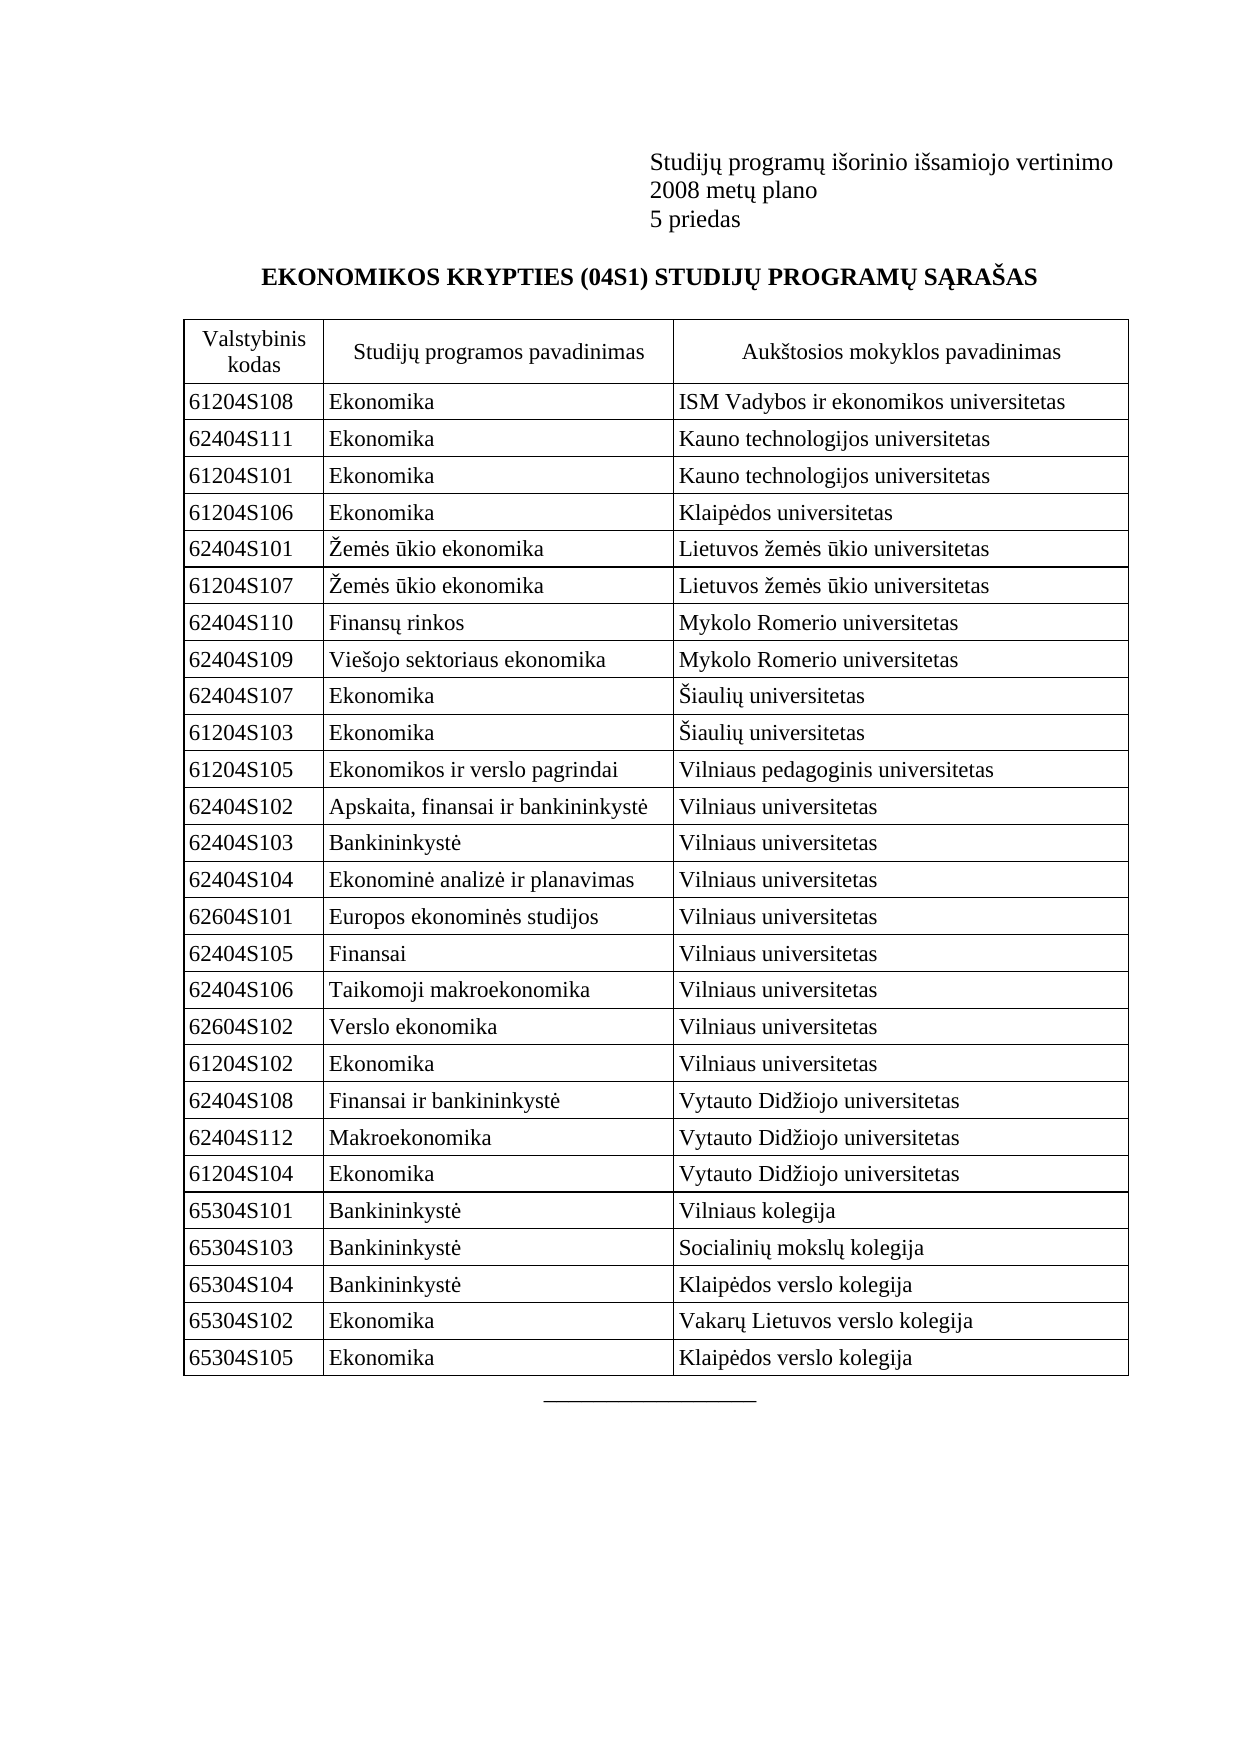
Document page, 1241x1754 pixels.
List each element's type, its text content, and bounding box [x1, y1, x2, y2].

table_cell Klaipėdos verslo kolegija [674, 1266, 1128, 1302]
table_cell 62404S108 [185, 1082, 323, 1118]
table_cell Finansai [324, 935, 673, 971]
table_cell Vilniaus pedagoginis universitetas [674, 751, 1128, 787]
text _________________ [177, 1376, 1122, 1405]
table_cell Ekonomika [324, 384, 673, 419]
table_cell Ekonomika [324, 1303, 673, 1338]
table_cell Finansų rinkos [324, 604, 673, 640]
table_header Valstybinis kodas [185, 320, 323, 382]
table_cell Ekonomika [324, 1045, 673, 1081]
table_cell Ekonomika [324, 678, 673, 713]
table_cell Vytauto Didžiojo universitetas [674, 1082, 1128, 1118]
table_cell 61204S108 [185, 384, 323, 419]
table_cell 62404S102 [185, 788, 323, 824]
table_cell Apskaita, finansai ir bankininkystė [324, 788, 673, 824]
table_cell 62404S106 [185, 972, 323, 1008]
table_cell Ekonomikos ir verslo pagrindai [324, 751, 673, 787]
table_cell 62604S101 [185, 898, 323, 934]
table_cell 65304S102 [185, 1303, 323, 1338]
table_cell Kauno technologijos universitetas [674, 420, 1128, 456]
table_cell Bankininkystė [324, 1229, 673, 1265]
table_cell Europos ekonominės studijos [324, 898, 673, 934]
table_header Aukštosios mokyklos pavadinimas [674, 320, 1128, 382]
text 5 priedas [649, 204, 1122, 233]
table_cell Verslo ekonomika [324, 1009, 673, 1044]
table_cell 62404S105 [185, 935, 323, 971]
table_cell Vilniaus universitetas [674, 972, 1128, 1008]
table_cell Ekonomika [324, 457, 673, 493]
table_cell Šiaulių universitetas [674, 678, 1128, 713]
table_cell 65304S104 [185, 1266, 323, 1302]
table_cell Ekonomika [324, 420, 673, 456]
table_cell Finansai ir bankininkystė [324, 1082, 673, 1118]
table_cell Ekonomika [324, 715, 673, 750]
table_cell 62404S109 [185, 641, 323, 677]
table_cell Bankininkystė [324, 825, 673, 861]
text Studijų programų išorinio išsamiojo vertinimo 2008 metų plano [649, 147, 1122, 204]
table_cell 62404S111 [185, 420, 323, 456]
table_cell Vilniaus universitetas [674, 935, 1128, 971]
table_cell Vilniaus kolegija [674, 1193, 1128, 1228]
table_cell 61204S107 [185, 568, 323, 603]
table_cell Ekonomika [324, 1156, 673, 1191]
table_cell Žemės ūkio ekonomika [324, 531, 673, 566]
table_cell 62404S110 [185, 604, 323, 640]
table_cell Ekonomika [324, 1340, 673, 1375]
table_cell Kauno technologijos universitetas [674, 457, 1128, 493]
table_cell Socialinių mokslų kolegija [674, 1229, 1128, 1265]
table_cell 65304S105 [185, 1340, 323, 1375]
table_cell Bankininkystė [324, 1266, 673, 1302]
table_cell 62404S104 [185, 862, 323, 897]
table_cell 61204S102 [185, 1045, 323, 1081]
table_cell Šiaulių universitetas [674, 715, 1128, 750]
table_cell 62404S112 [185, 1119, 323, 1155]
table_cell 65304S103 [185, 1229, 323, 1265]
table_cell 61204S101 [185, 457, 323, 493]
table_cell Vilniaus universitetas [674, 825, 1128, 861]
table_cell Ekonominė analizė ir planavimas [324, 862, 673, 897]
table_header Studijų programos pavadinimas [324, 320, 673, 382]
table_cell Vilniaus universitetas [674, 1009, 1128, 1044]
table_cell Vytauto Didžiojo universitetas [674, 1119, 1128, 1155]
table_cell Lietuvos žemės ūkio universitetas [674, 568, 1128, 603]
table_cell Taikomoji makroekonomika [324, 972, 673, 1008]
table_cell Ekonomika [324, 494, 673, 529]
table_cell Makroekonomika [324, 1119, 673, 1155]
table_cell 61204S104 [185, 1156, 323, 1191]
table_cell Bankininkystė [324, 1193, 673, 1228]
table_cell 61204S103 [185, 715, 323, 750]
table_cell Vilniaus universitetas [674, 1045, 1128, 1081]
table_cell Klaipėdos verslo kolegija [674, 1340, 1128, 1375]
table_cell Klaipėdos universitetas [674, 494, 1128, 529]
table_cell Žemės ūkio ekonomika [324, 568, 673, 603]
table_cell Vilniaus universitetas [674, 788, 1128, 824]
table_cell ISM Vadybos ir ekonomikos universitetas [674, 384, 1128, 419]
table_cell Mykolo Romerio universitetas [674, 641, 1128, 677]
table_cell 61204S106 [185, 494, 323, 529]
table_cell Viešojo sektoriaus ekonomika [324, 641, 673, 677]
table_cell 62404S107 [185, 678, 323, 713]
table_cell Vakarų Lietuvos verslo kolegija [674, 1303, 1128, 1338]
table_cell 62404S101 [185, 531, 323, 566]
table_cell Vytauto Didžiojo universitetas [674, 1156, 1128, 1191]
table_cell Lietuvos žemės ūkio universitetas [674, 531, 1128, 566]
table_cell Vilniaus universitetas [674, 862, 1128, 897]
text Ekonomikos krypties (04S1) studijų programų sąrašas [177, 262, 1122, 291]
table_cell 62604S102 [185, 1009, 323, 1044]
table_cell Vilniaus universitetas [674, 898, 1128, 934]
table_cell Mykolo Romerio universitetas [674, 604, 1128, 640]
table_cell 61204S105 [185, 751, 323, 787]
table_cell 62404S103 [185, 825, 323, 861]
table_cell 65304S101 [185, 1193, 323, 1228]
